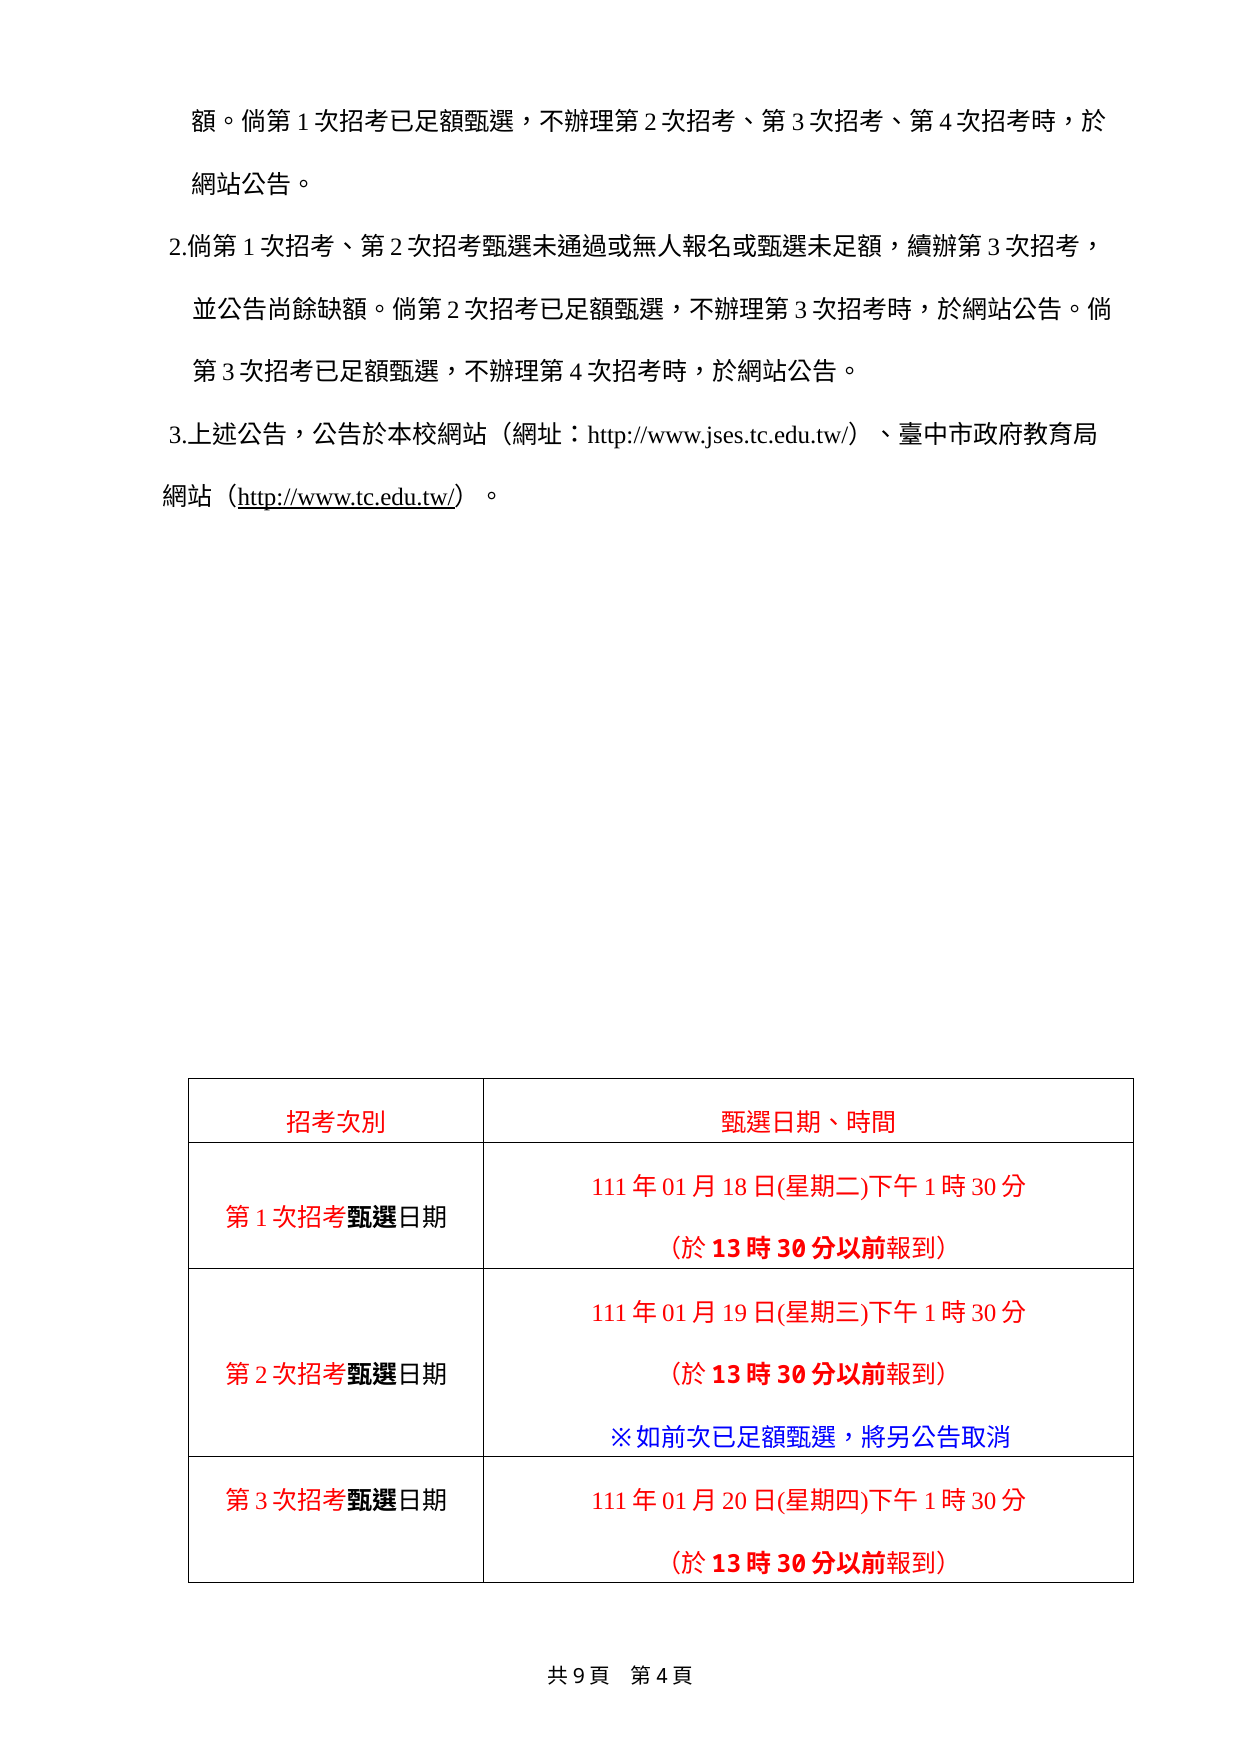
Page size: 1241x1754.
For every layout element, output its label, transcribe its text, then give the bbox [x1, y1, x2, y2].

table_cell 111年01月20日(星期四)下午1時30分 （於13時30分以前報到） [484, 1457, 1133, 1582]
table_cell 111年01月18日(星期二)下午1時30分 （於13時30分以前報到） [484, 1143, 1133, 1268]
table_header 甄選日期、時間 [484, 1079, 1133, 1142]
table_cell 第1次招考甄選日期 [189, 1143, 483, 1268]
table_cell 第2次招考甄選日期 [189, 1269, 483, 1456]
text 額。倘第1次招考已足額甄選，不辦理第2次招考、第3次招考、第4次招考時，於網站公告。 [175, 78, 1122, 203]
text 3.上述公告，公告於本校網站（網址：http://www.jses.tc.edu.tw/）、臺中市政府教育局網站（http://www.tc.edu.tw/）。 [162, 391, 1122, 516]
table_cell 111年01月19日(星期三)下午1時30分 （於13時30分以前報到） ※如前次已足額甄選，將另公告取消 [484, 1269, 1133, 1456]
table_header 招考次別 [189, 1079, 483, 1142]
table_cell 第3次招考甄選日期 [189, 1457, 483, 1582]
text 2.倘第1次招考、第2次招考甄選未通過或無人報名或甄選未足額，續辦第3次招考，並公告尚餘缺額。倘第2次招考已足額甄選，不辦理第3次招考時，於網站公告。倘第3次招考已足額甄選，不辦理第4次招考時，於網站公告。 [162, 203, 1122, 391]
